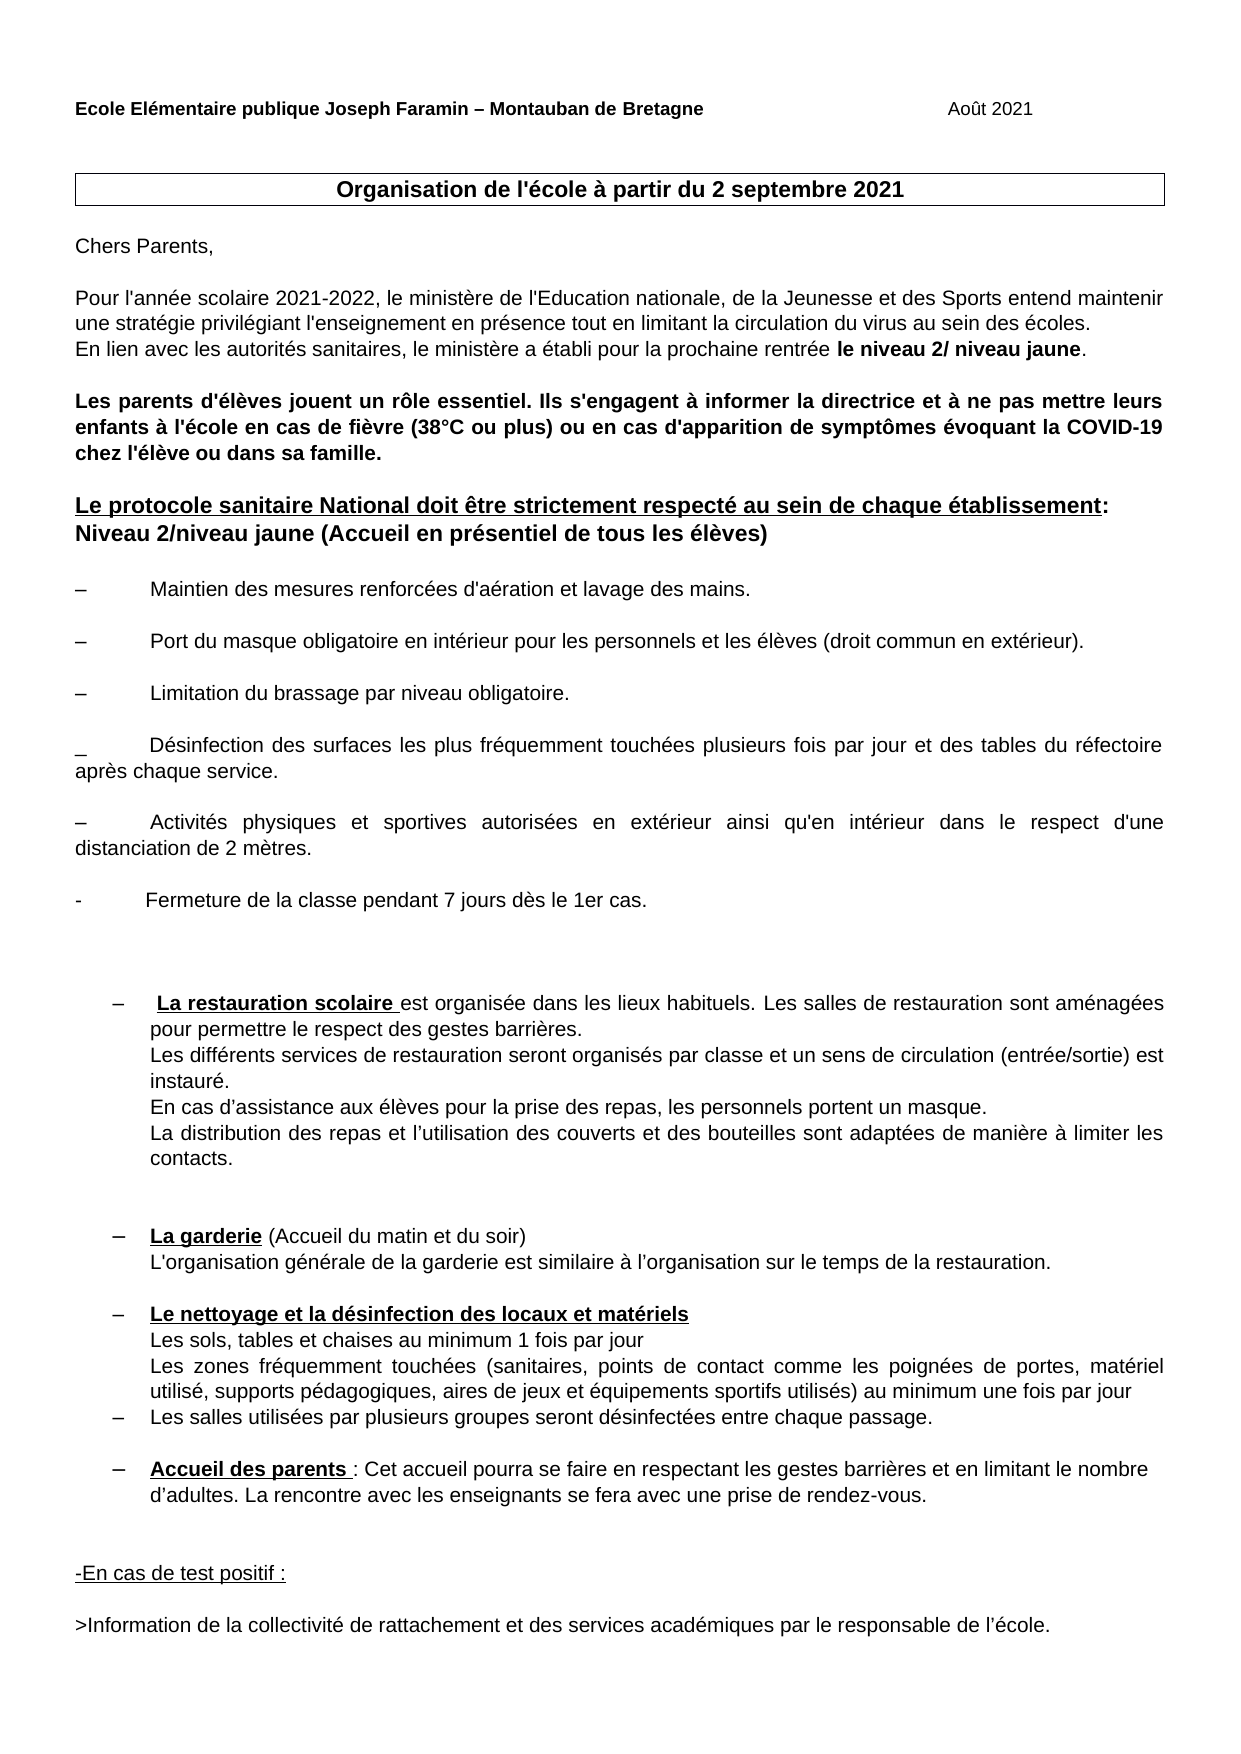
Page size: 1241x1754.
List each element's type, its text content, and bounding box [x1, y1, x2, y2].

list En cas d’assistance aux élèves pour la prise des repas, les personnels portent un masque. [112, 1094, 1165, 1118]
list Les zones fréquemment touchées (sanitaires, points de contact comme les poignées de portes, matériel utilisé, supports pédagogiques, aires de jeux et équipements sportifs utilisés) au minimum une fois par jour [112, 1353, 1165, 1403]
list Limitation du brassage par niveau obligatoire. [75, 681, 1165, 705]
text _ Désinfection des surfaces les plus fréquemment touchées plusieurs fois par jour et des tables du réfectoire après chaque service. [75, 733, 1165, 782]
text Les parents d'élèves jouent un rôle essentiel. Ils s'engagent à informer la directrice et à ne pas mettre leurs enfants à l'école en cas de fièvre (38°C ou plus) ou en cas d'apparition de symptômes évoquant la COVID-19 chez l'élève ou dans sa famille. [75, 389, 1165, 464]
text - Fermeture de la classe pendant 7 jours dès le 1er cas. [75, 888, 1165, 912]
text Ecole Elémentaire publique Joseph Faramin – Montauban de Bretagne Août 2021 [75, 98, 1165, 120]
text Chers Parents, [75, 234, 1165, 258]
list Port du masque obligatoire en intérieur pour les personnels et les élèves (droit commun en extérieur). [75, 629, 1165, 653]
list Le protocole sanitaire National doit être strictement respecté au sein de chaque établissement: [75, 492, 1165, 518]
list Les salles utilisées par plusieurs groupes seront désinfectées entre chaque passage. [112, 1405, 1165, 1429]
list Activités physiques et sportives autorisées en extérieur ainsi qu'en intérieur dans le respect d'une distanciation de 2 mètres. [75, 810, 1165, 860]
list L'organisation générale de la garderie est similaire à l’organisation sur le temps de la restauration. [112, 1250, 1165, 1274]
text Organisation de l'école à partir du 2 septembre 2021 [76, 174, 1164, 205]
list Niveau 2/niveau jaune (Accueil en présentiel de tous les élèves) [75, 520, 1165, 547]
list La distribution des repas et l’utilisation des couverts et des bouteilles sont adaptées de manière à limiter les contacts. [112, 1120, 1165, 1170]
list Maintien des mesures renforcées d'aération et lavage des mains. [75, 577, 1165, 601]
text >Information de la collectivité de rattachement et des services académiques par le responsable de l’école. [75, 1612, 1165, 1636]
list La garderie (Accueil du matin et du soir) [112, 1224, 1165, 1248]
text -En cas de test positif : [75, 1561, 1165, 1585]
list Les sols, tables et chaises au minimum 1 fois par jour [112, 1328, 1165, 1352]
list Les différents services de restauration seront organisés par classe et un sens de circulation (entrée/sortie) est instauré. [112, 1043, 1165, 1093]
text Pour l'année scolaire 2021-2022, le ministère de l'Education nationale, de la Jeunesse et des Sports entend maintenir une stratégie privilégiant l'enseignement en présence tout en limitant la circulation du virus au sein des écoles. [75, 285, 1165, 335]
list Accueil des parents : Cet accueil pourra se faire en respectant les gestes barrières et en limitant le nombre d’adultes. La rencontre avec les enseignants se fera avec une prise de rendez-vous. [112, 1457, 1165, 1507]
list Le nettoyage et la désinfection des locaux et matériels [112, 1302, 1165, 1326]
text En lien avec les autorités sanitaires, le ministère a établi pour la prochaine rentrée le niveau 2/ niveau jaune. [75, 337, 1165, 361]
list La restauration scolaire est organisée dans les lieux habituels. Les salles de restauration sont aménagées pour permettre le respect des gestes barrières. [112, 991, 1165, 1041]
